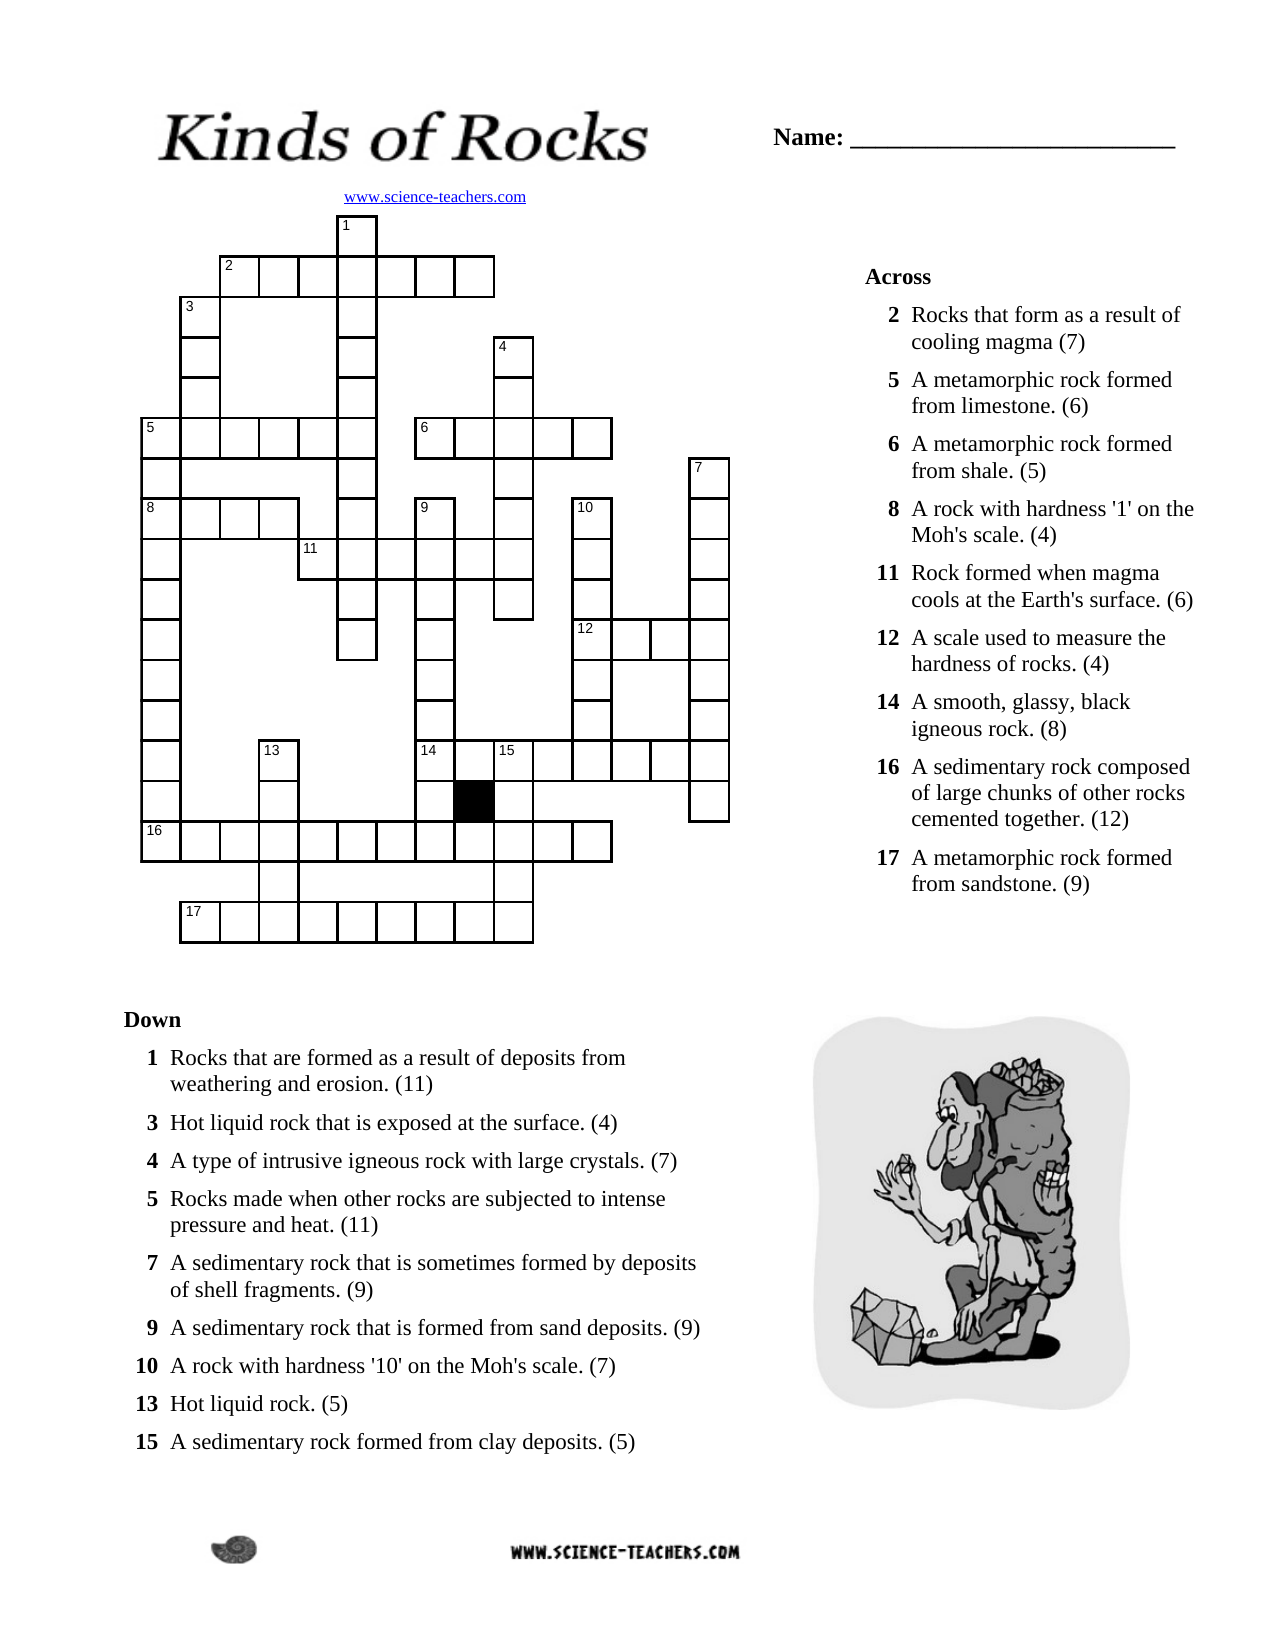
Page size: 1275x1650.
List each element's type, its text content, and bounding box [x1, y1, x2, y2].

table_cell [113, 206, 829, 968]
table_cell [731, 968, 1211, 1466]
table_header Name: __________________________ [762, 94, 1211, 206]
table_cell Down 1 Rocks that are formed as a result of deposits from weathering and erosion. (11) 3 Hot liquid rock that is exposed at the surface. (4) 4 A type of intrusive igneous rock with large crystals. (7) 5 Rocks made when other rocks are subjected to intense pressure and heat. (11) 7 A sedimentary rock that is sometimes formed by deposits of shell fragments. (9) 9 A sedimentary rock that is formed from sand deposits. (9) 10 A rock with hardness '10' on the Moh's scale. (7) 13 Hot liquid rock. (5) 15 A sedimentary rock formed from clay deposits. (5) [113, 968, 731, 1466]
table_cell [829, 206, 854, 968]
picture [204, 1529, 751, 1568]
picture [140, 102, 734, 178]
table_cell Across 2 Rocks that form as a result of cooling magma (7) 5 A metamorphic rock formed from limestone. (6) 6 A metamorphic rock formed from shale. (5) 8 A rock with hardness '1' on the Moh's scale. (4) 11 Rock formed when magma cools at the Earth's surface. (6) 12 A scale used to measure the hardness of rocks. (4) 14 A smooth, glassy, black igneous rock. (8) 16 A sedimentary rock composed of large chunks of other rocks cemented together. (12) 17 A metamorphic rock formed from sandstone. (9) [854, 206, 1211, 968]
table_header www.science-teachers.com [113, 94, 762, 206]
